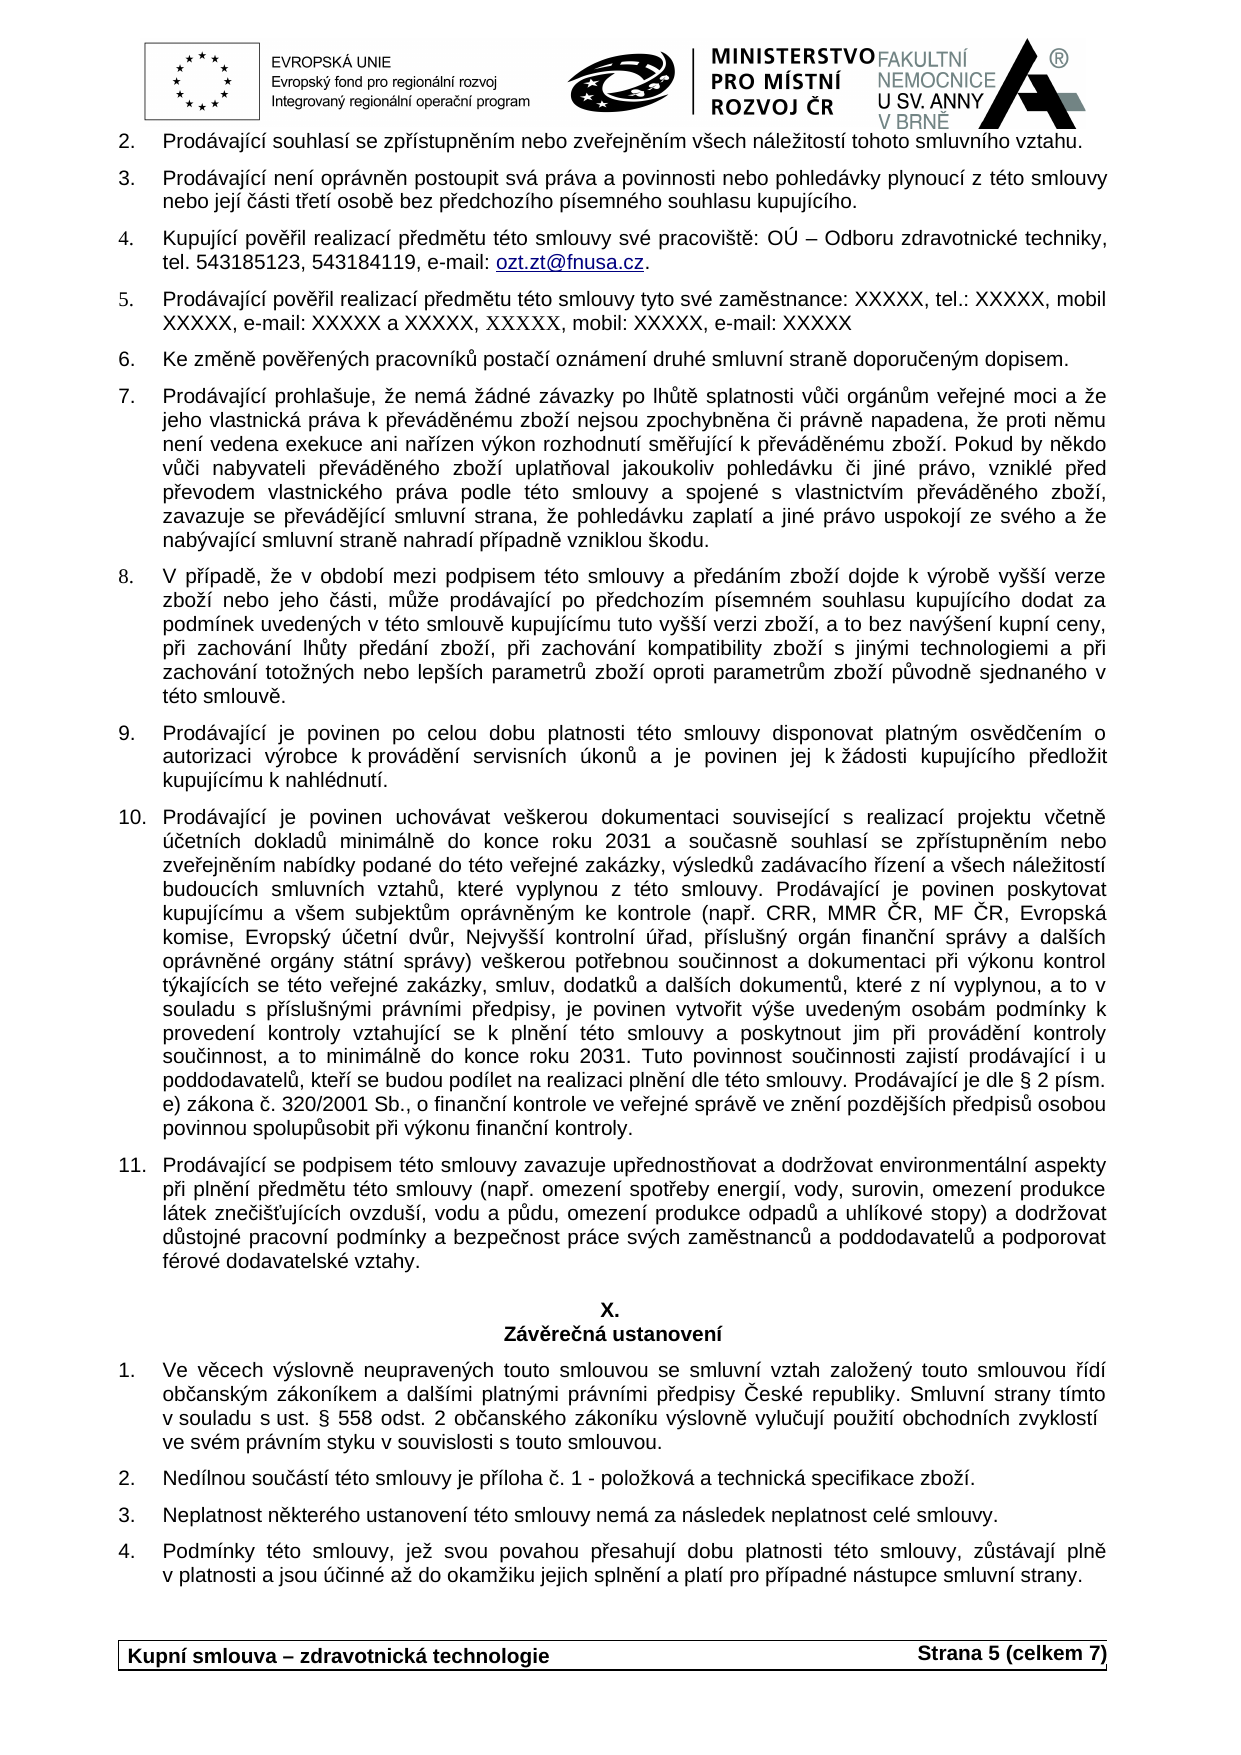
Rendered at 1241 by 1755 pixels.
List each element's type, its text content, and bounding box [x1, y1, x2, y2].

list Prodávající je povinen uchovávat veškerou dokumentaci související s realizací projektu včetně účetních dokladů minimálně do konce roku 2031 a současně souhlasí se zpřístupněním nebo zveřejněním nabídky podané do této veřejné zakázky, výsledků zadávacího řízení a všech náležitostí budoucích smluvních vztahů, které vyplynou z této smlouvy. Prodávající je povinen poskytovat kupujícímu a všem subjektům oprávněným ke kontrole (např. CRR, MMR ČR, MF ČR, Evropská komise, Evropský účetní dvůr, Nejvyšší kontrolní úřad, příslušný orgán finanční správy a dalších oprávněné orgány státní správy) veškerou potřebnou součinnost a dokumentaci při výkonu kontrol týkajících se této veřejné zakázky, smluv, dodatků a dalších dokumentů, které z ní vyplynou, a to v souladu s příslušnými právními předpisy, je povinen vytvořit výše uvedeným osobám podmínky k provedení kontroly vztahující se k plnění této smlouvy a poskytnout jim při provádění kontroly součinnost, a to minimálně do konce roku 2031. Tuto povinnost součinnosti zajistí prodávající i u poddodavatelů, kteří se budou podílet na realizaci plnění dle této smlouvy. Prodávající je dle § 2 písm. e) zákona č. 320/2001 Sb., o finanční kontrole ve veřejné správě ve znění pozdějších předpisů osobou povinnou spolupůsobit při výkonu finanční kontroly. [118, 805, 1107, 1140]
list V případě, že v období mezi podpisem této smlouvy a předáním zboží dojde k výrobě vyšší verze zboží nebo jeho části, může prodávající po předchozím písemném souhlasu kupujícího dodat za podmínek uvedených v této smlouvě kupujícímu tuto vyšší verzi zboží, a to bez navýšení kupní ceny, při zachování lhůty předání zboží, při zachování kompatibility zboží s jinými technologiemi a při zachování totožných nebo lepších parametrů zboží oproti parametrům zboží původně sjednaného v této smlouvě. [118, 564, 1107, 708]
list Nedílnou součástí této smlouvy je příloha č. 1 - položková a technická specifikace zboží. [118, 1466, 1107, 1490]
list Prodávající prohlašuje, že nemá žádné závazky po lhůtě splatnosti vůči orgánům veřejné moci a že jeho vlastnická práva k převáděnému zboží nejsou zpochybněna či právně napadena, že proti němu není vedena exekuce ani nařízen výkon rozhodnutí směřující k převáděnému zboží. Pokud by někdo vůči nabyvateli převáděného zboží uplatňoval jakoukoliv pohledávku či jiné právo, vzniklé před převodem vlastnického práva podle této smlouvy a spojené s vlastnictvím převáděného zboží, zavazuje se převádějící smluvní strana, že pohledávku zaplatí a jiné právo uspokojí ze svého a že nabývající smluvní straně nahradí případně vzniklou škodu. [118, 384, 1107, 551]
list Prodávající se podpisem této smlouvy zavazuje upřednostňovat a dodržovat environmentální aspekty při plnění předmětu této smlouvy (např. omezení spotřeby energií, vody, surovin, omezení produkce látek znečišťujících ovzduší, vodu a půdu, omezení produkce odpadů a uhlíkové stopy) a dodržovat důstojné pracovní podmínky a bezpečnost práce svých zaměstnanců a poddodavatelů a podporovat férové dodavatelské vztahy. [118, 1153, 1107, 1272]
list Prodávající je povinen po celou dobu platnosti této smlouvy disponovat platným osvědčením o autorizaci výrobce k provádění servisních úkonů a je povinen jej k žádosti kupujícího předložit kupujícímu k nahlédnutí. [118, 720, 1107, 792]
text X. [118, 1297, 1107, 1321]
list Prodávající není oprávněn postoupit svá práva a povinnosti nebo pohledávky plynoucí z této smlouvy nebo její části třetí osobě bez předchozího písemného souhlasu kupujícího. [118, 165, 1107, 213]
list Prodávající pověřil realizací předmětu této smlouvy tyto své zaměstnance: XXXXX, tel.: XXXXX, mobil XXXXX, e-mail: XXXXX a XXXXX, XXXXX, mobil: XXXXX, e-mail: XXXXX [118, 286, 1107, 335]
list Ve věcech výslovně neupravených touto smlouvou se smluvní vztah založený touto smlouvou řídí občanským zákoníkem a dalšími platnými právními předpisy České republiky. Smluvní strany tímto v souladu s ust. § 558 odst. 2 občanského zákoníku výslovně vylučují použití obchodních zvyklostí ve svém právním styku v souvislosti s touto smlouvou. [118, 1358, 1107, 1454]
list Prodávající souhlasí se zpřístupněním nebo zveřejněním všech náležitostí tohoto smluvního vztahu. [118, 129, 1107, 153]
list Kupující pověřil realizací předmětu této smlouvy své pracoviště: OÚ – Odboru zdravotnické techniky, tel. 543185123, 543184119, e-mail: ozt.zt@fnusa.cz. [118, 226, 1107, 274]
list Neplatnost některého ustanovení této smlouvy nemá za následek neplatnost celé smlouvy. [118, 1503, 1107, 1527]
list Podmínky této smlouvy, jež svou povahou přesahují dobu platnosti této smlouvy, zůstávají plně v platnosti a jsou účinné až do okamžiku jejich splnění a platí pro případné nástupce smluvní strany. [118, 1539, 1107, 1587]
text Závěrečná ustanovení [118, 1321, 1107, 1345]
list Ke změně pověřených pracovníků postačí oznámení druhé smluvní straně doporučeným dopisem. [118, 347, 1107, 371]
